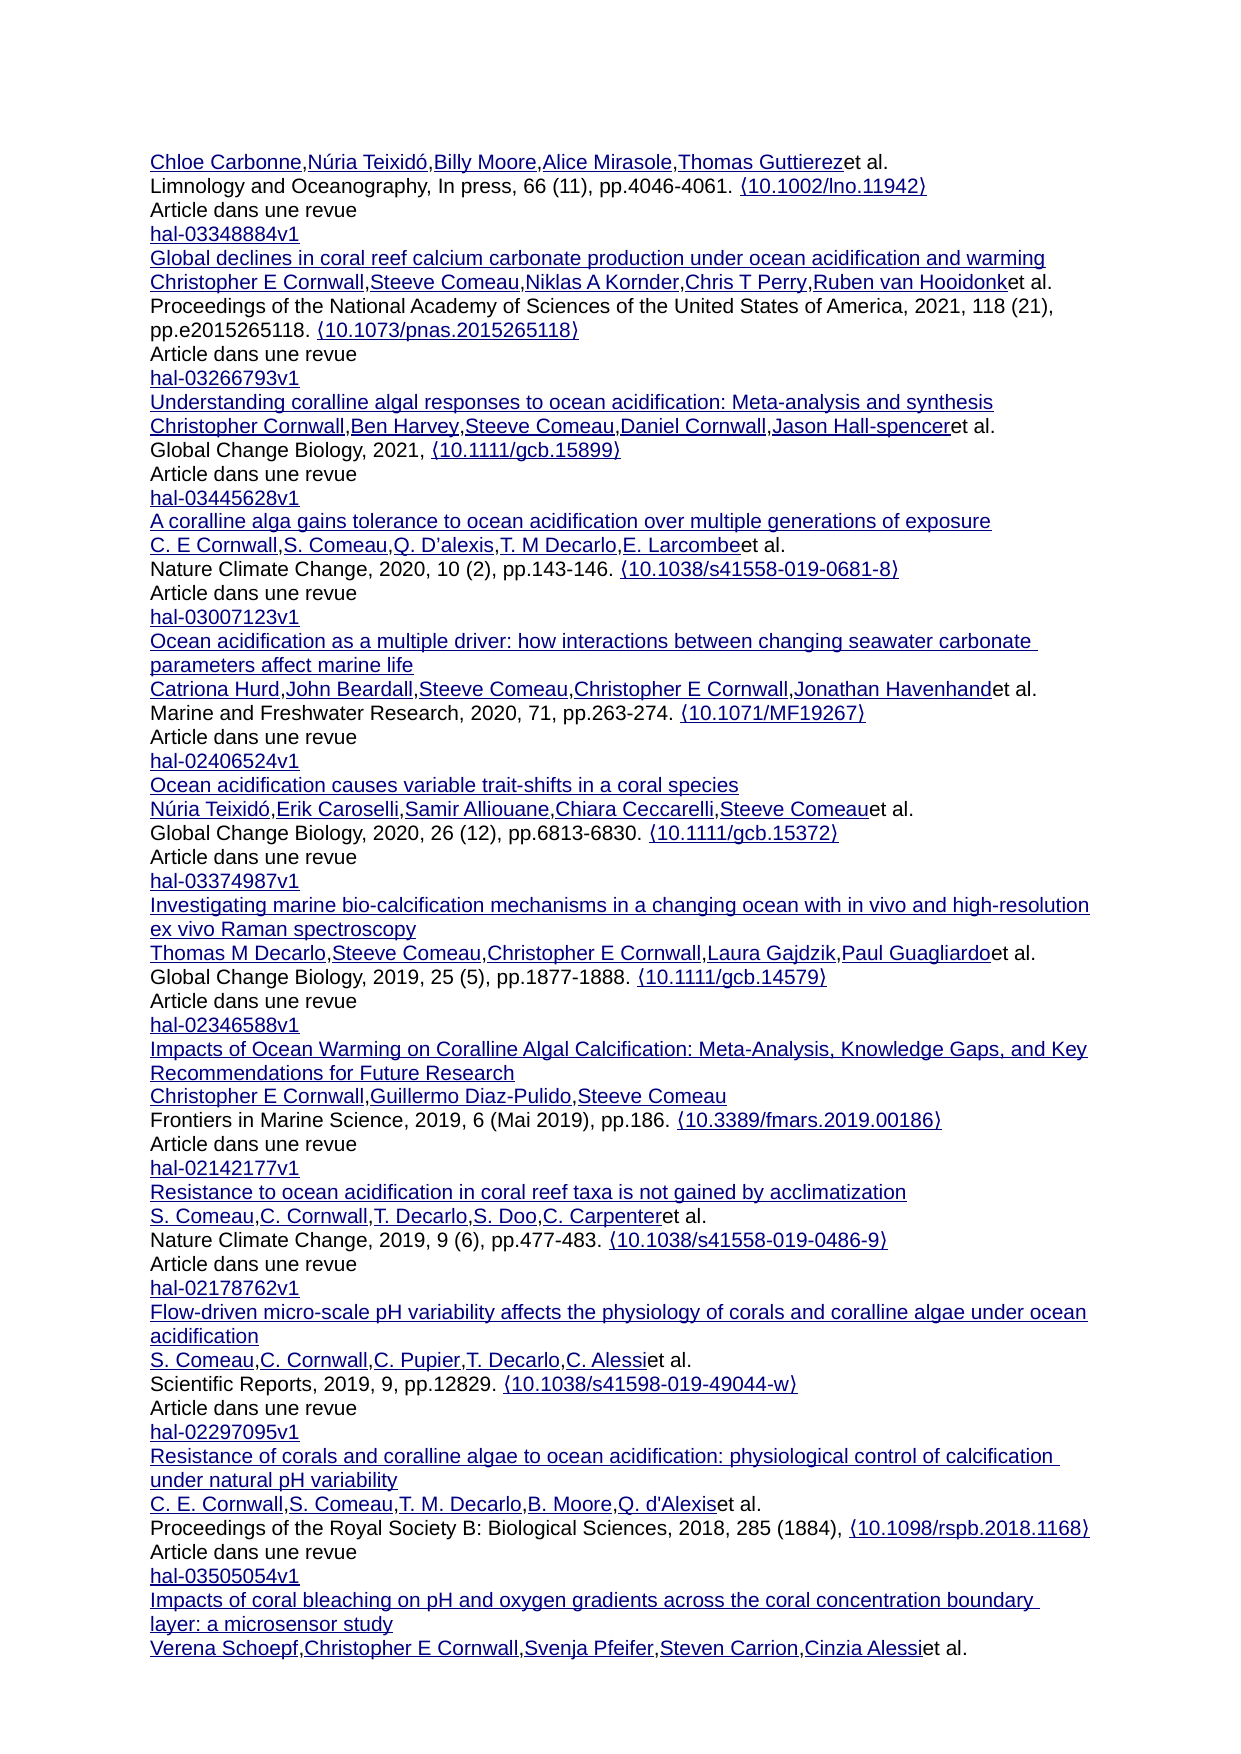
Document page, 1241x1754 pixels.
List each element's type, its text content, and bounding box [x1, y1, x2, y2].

table_cell Investigating marine bio‐calcification mechanisms in a changing ocean with in vivo and high‐resolution [150, 893, 1090, 914]
table_cell Resistance to ocean acidification in coral reef taxa is not gained by acclimatization S. Comeau,C. Cornwall,T. Decarlo,S. Doo,C. Carpenteret al. Nature Climate Change, 2019, 9 (6), pp.477-483. ⟨10.1038/s41558-019-0486-9⟩ Article dans une revue hal-02178762v1 [150, 1180, 1090, 1300]
table_cell Understanding coralline algal responses to ocean acidification: Meta‐analysis and synthesis Christopher Cornwall,Ben Harvey,Steeve Comeau,Daniel Cornwall,Jason Hall‐spenceret al. Global Change Biology, 2021, ⟨10.1111/gcb.15899⟩ Article dans une revue hal-03445628v1 [150, 390, 1090, 509]
table_cell Ocean acidification causes variable trait‐shifts in a coral species Núria Teixidó,Erik Caroselli,Samir Alliouane,Chiara Ceccarelli,Steeve Comeauet al. Global Change Biology, 2020, 26 (12), pp.6813-6830. ⟨10.1111/gcb.15372⟩ Article dans une revue hal-03374987v1 [150, 773, 1090, 893]
table_cell Impacts of Ocean Warming on Coralline Algal Calcification: Meta-Analysis, Knowledge Gaps, and Key Recommendations for Future Research Christopher E Cornwall,Guillermo Diaz-Pulido,Steeve Comeau Frontiers in Marine Science, 2019, 6 (Mai 2019), pp.186. ⟨10.3389/fmars.2019.00186⟩ Article dans une revue hal-02142177v1 [150, 1036, 1090, 1180]
table_cell Resistance of corals and coralline algae to ocean acidification: physiological control of calcification under natural pH variability C. E. Cornwall,S. Comeau,T. M. Decarlo,B. Moore,Q. d'Alexiset al. Proceedings of the Royal Society B: Biological Sciences, 2018, 285 (1884), ⟨10.1098/rspb.2018.1168⟩ Article dans une revue hal-03505054v1 [150, 1444, 1090, 1587]
table_cell A coralline alga gains tolerance to ocean acidification over multiple generations of exposure C. E Cornwall,S. Comeau,Q. D’alexis,T. M Decarlo,E. Larcombeet al. Nature Climate Change, 2020, 10 (2), pp.143-146. ⟨10.1038/s41558-019-0681-8⟩ Article dans une revue hal-03007123v1 [150, 509, 1090, 629]
table_cell ex vivo Raman spectroscopy Thomas M Decarlo,Steeve Comeau,Christopher E Cornwall,Laura Gajdzik,Paul Guagliardoet al. Global Change Biology, 2019, 25 (5), pp.1877-1888. ⟨10.1111/gcb.14579⟩ Article dans une revue hal-02346588v1 [150, 915, 1090, 1036]
table_cell Ocean acidification as a multiple driver: how interactions between changing seawater carbonate parameters affect marine life Catriona Hurd,John Beardall,Steeve Comeau,Christopher E Cornwall,Jonathan Havenhandet al. Marine and Freshwater Research, 2020, 71, pp.263-274. ⟨10.1071/MF19267⟩ Article dans une revue hal-02406524v1 [150, 629, 1090, 773]
table_cell Impacts of coral bleaching on pH and oxygen gradients across the coral concentration boundary layer: a microsensor study Verena Schoepf,Christopher E Cornwall,Svenja Pfeifer,Steven Carrion,Cinzia Alessiet al. [150, 1588, 1090, 1659]
table_cell Chloe Carbonne,Núria Teixidó,Billy Moore,Alice Mirasole,Thomas Guttierezet al. Limnology and Oceanography, In press, 66 (11), pp.4046-4061. ⟨10.1002/lno.11942⟩ Article dans une revue hal-03348884v1 [150, 150, 1090, 246]
table_cell Global declines in coral reef calcium carbonate production under ocean acidification and warming Christopher E Cornwall,Steeve Comeau,Niklas A Kornder,Chris T Perry,Ruben van Hooidonket al. Proceedings of the National Academy of Sciences of the United States of America, 2021, 118 (21), pp.e2015265118. ⟨10.1073/pnas.2015265118⟩ Article dans une revue hal-03266793v1 [150, 246, 1090, 389]
table_cell Flow-driven micro-scale pH variability affects the physiology of corals and coralline algae under ocean acidification S. Comeau,C. Cornwall,C. Pupier,T. Decarlo,C. Alessiet al. Scientific Reports, 2019, 9, pp.12829. ⟨10.1038/s41598-019-49044-w⟩ Article dans une revue hal-02297095v1 [150, 1300, 1090, 1444]
